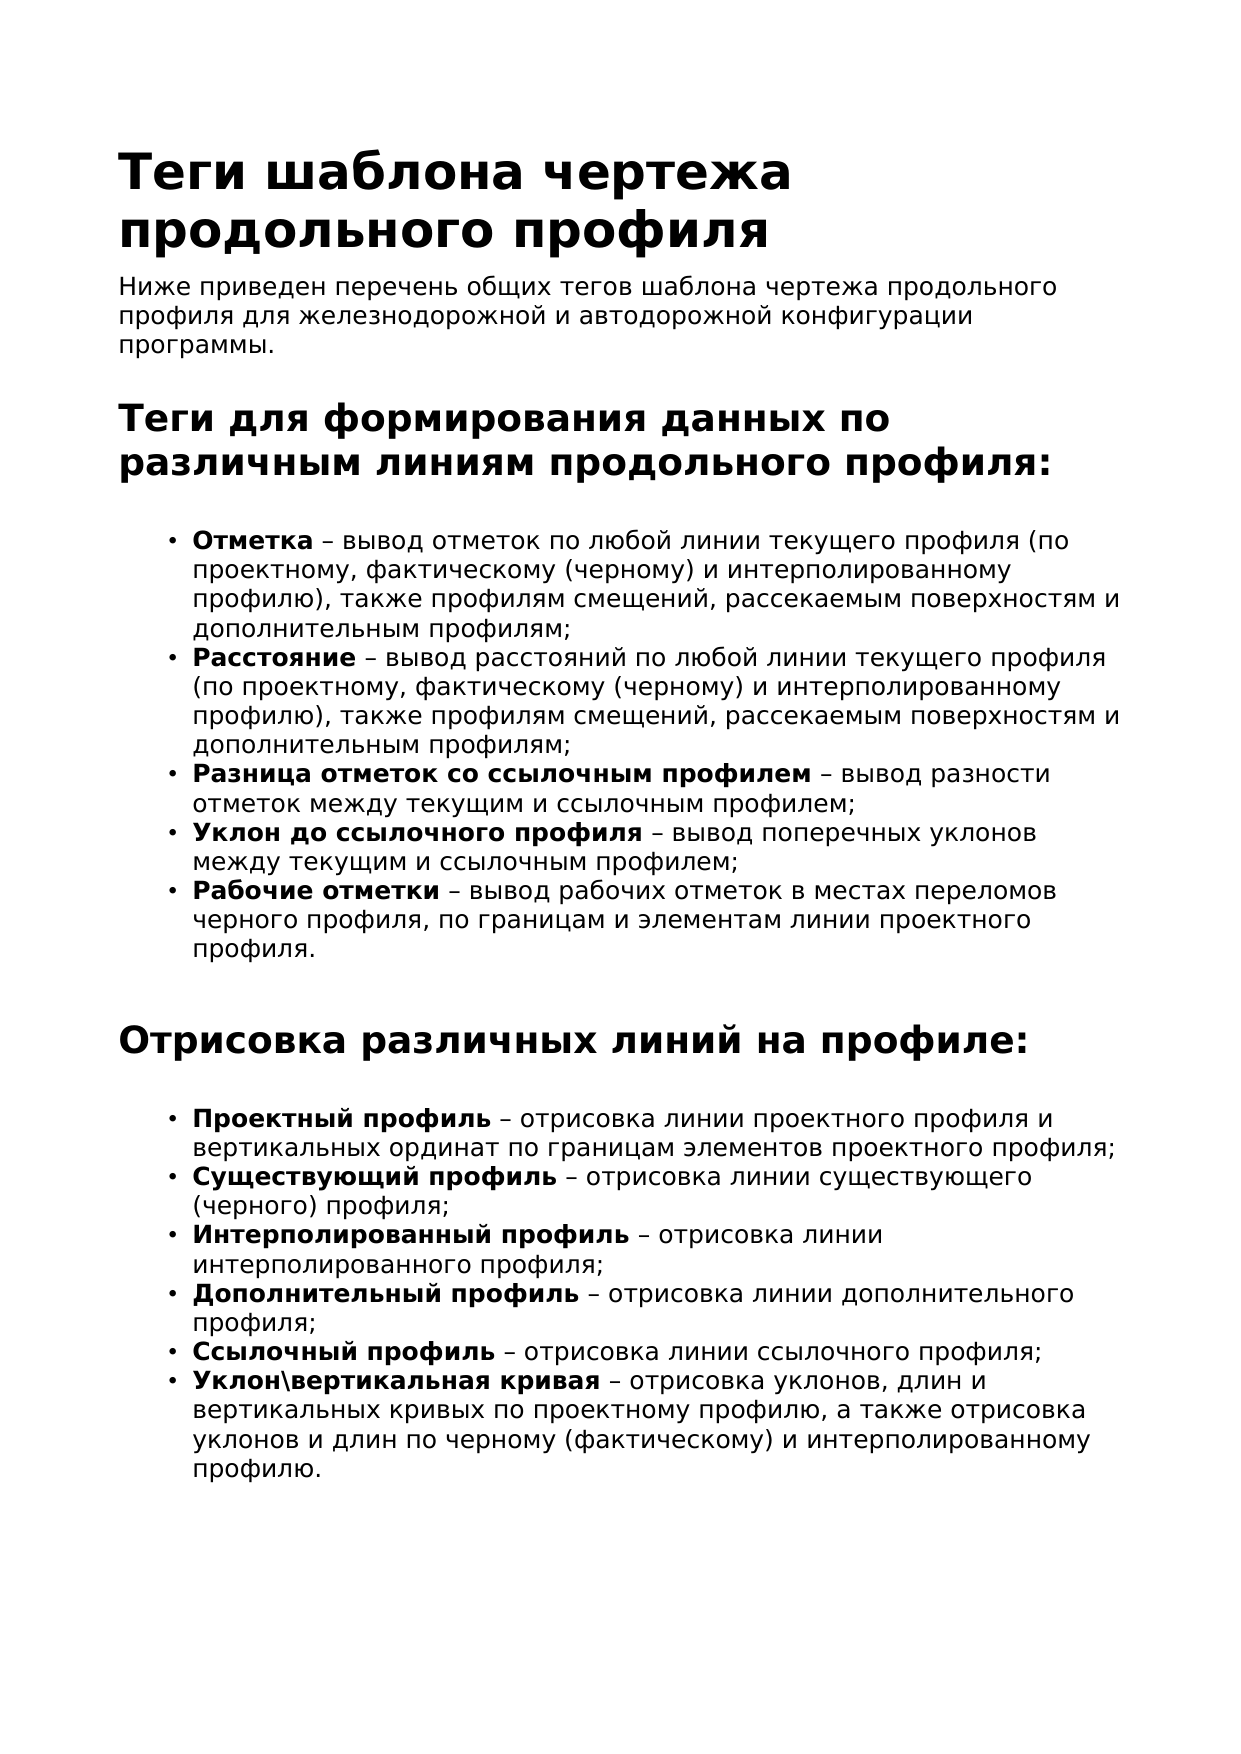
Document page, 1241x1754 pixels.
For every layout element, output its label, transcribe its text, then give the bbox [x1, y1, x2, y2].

list Существующий профиль – отрисовка линии существующего (черного) профиля; [177, 1162, 1122, 1221]
list Дополнительный профиль – отрисовка линии дополнительного профиля; [177, 1279, 1122, 1337]
list Проектный профиль – отрисовка линии проектного профиля и вертикальных ординат по границам элементов проектного профиля; [177, 1104, 1122, 1162]
text Ниже приведен перечень общих тегов шаблона чертежа продольного профиля для железнодорожной и автодорожной конфигурации программы. [118, 272, 1122, 359]
subtitle Теги для формирования данных по различным линиям продольного профиля: [118, 397, 1122, 484]
list Отметка – вывод отметок по любой линии текущего профиля (по проектному, фактическому (черному) и интерполированному профилю), также профилям смещений, рассекаемым поверхностям и дополнительным профилям; [177, 526, 1122, 643]
list Расстояние – вывод расстояний по любой линии текущего профиля (по проектному, фактическому (черному) и интерполированному профилю), также профилям смещений, рассекаемым поверхностям и дополнительным профилям; [177, 643, 1122, 760]
list Ссылочный профиль – отрисовка линии ссылочного профиля; [177, 1337, 1122, 1366]
list Интерполированный профиль – отрисовка линии интерполированного профиля; [177, 1221, 1122, 1279]
subtitle Теги шаблона чертежа продольного профиля [118, 143, 1122, 259]
list Разница отметок со ссылочным профилем – вывод разности отметок между текущим и ссылочным профилем; [177, 760, 1122, 818]
subtitle Отрисовка различных линий на профиле: [118, 1018, 1122, 1062]
list Уклон\вертикальная кривая – отрисовка уклонов, длин и вертикальных кривых по проектному профилю, а также отрисовка уклонов и длин по черному (фактическому) и интерполированному профилю. [177, 1366, 1122, 1483]
list Рабочие отметки – вывод рабочих отметок в местах переломов черного профиля, по границам и элементам линии проектного профиля. [177, 876, 1122, 964]
list Уклон до ссылочного профиля – вывод поперечных уклонов между текущим и ссылочным профилем; [177, 818, 1122, 876]
